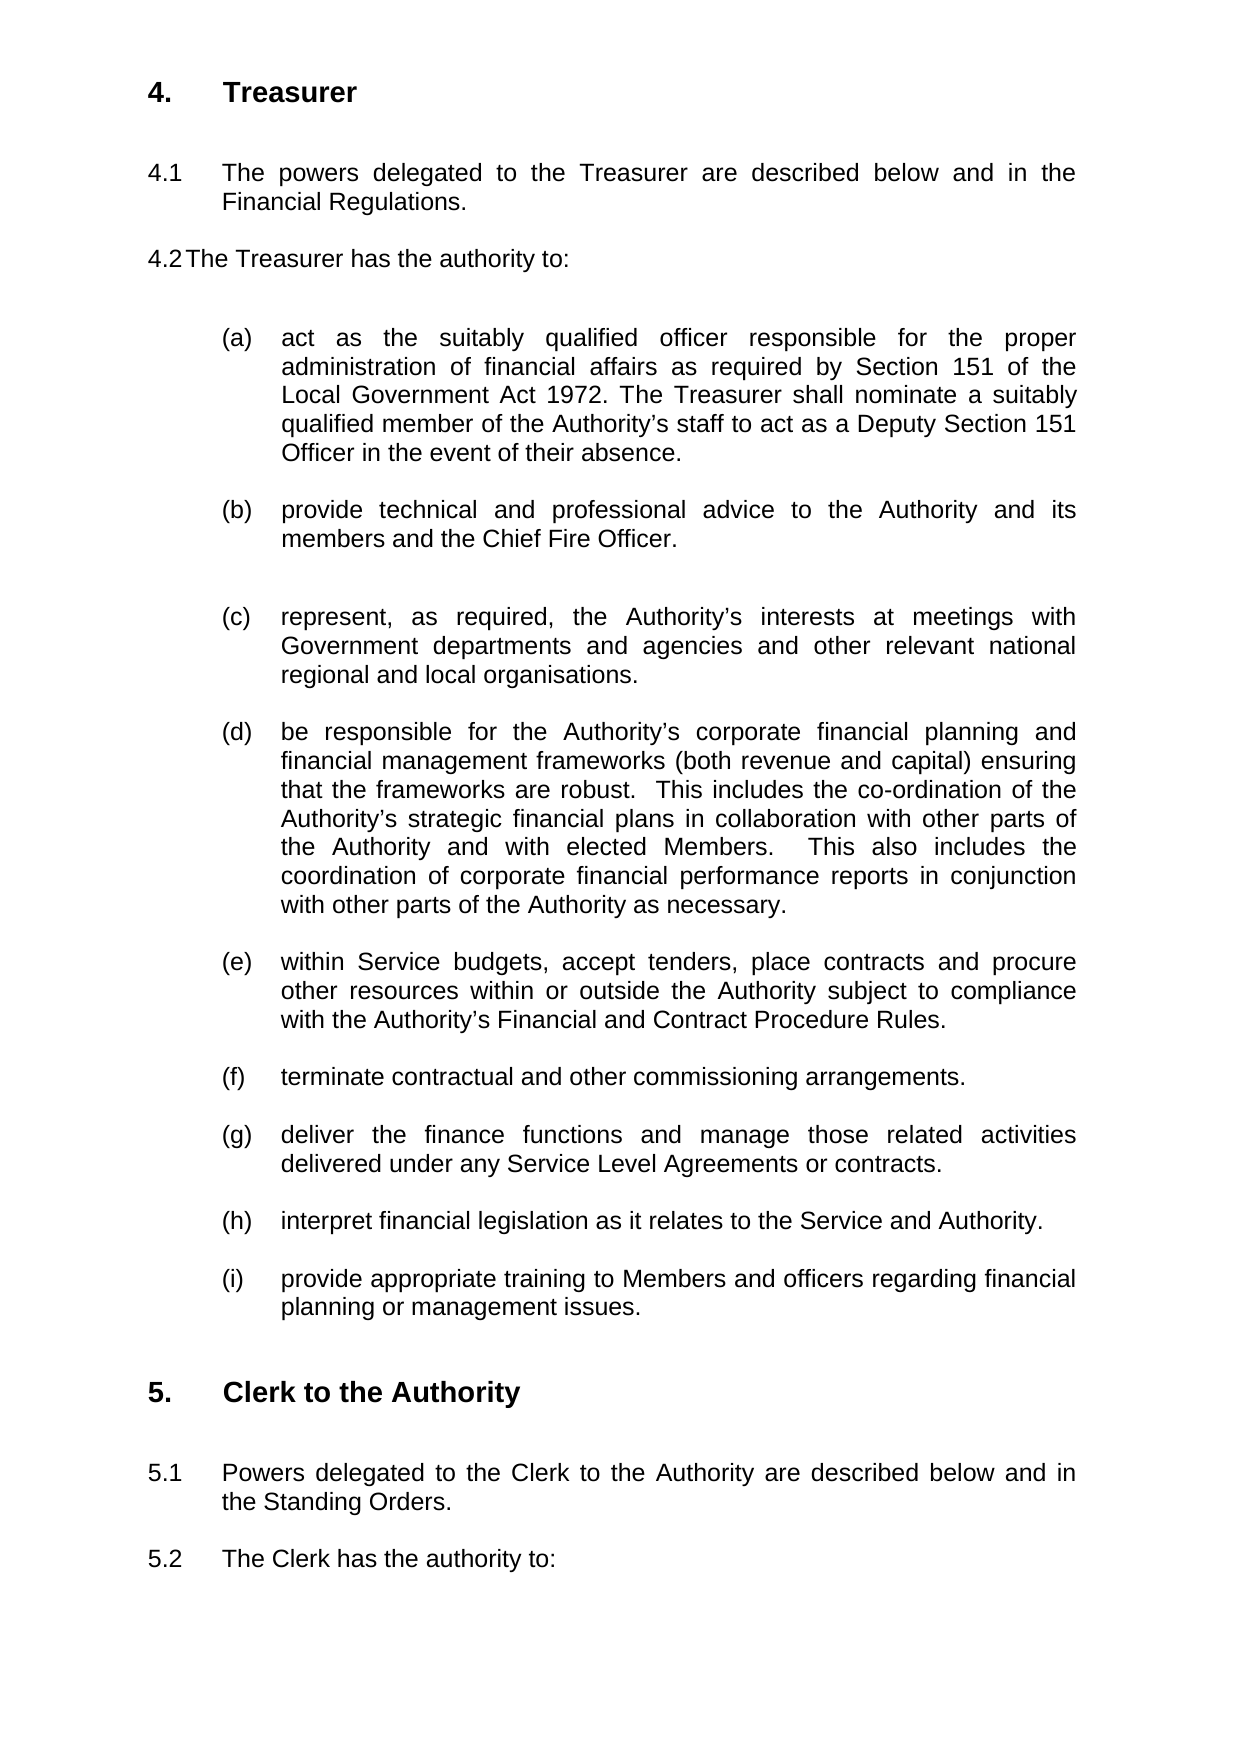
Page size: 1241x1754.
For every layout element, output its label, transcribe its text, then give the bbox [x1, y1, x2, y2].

text 4.1 The powers delegated to the Treasurer are described below and in the Financial Regulations. [148, 158, 1078, 216]
text 5.2 The Clerk has the authority to: [148, 1544, 1078, 1573]
subtitle 4. Treasurer [148, 75, 1078, 108]
list The Treasurer has the authority to: [148, 244, 1078, 273]
text (f) terminate contractual and other commissioning arrangements. [222, 1062, 1078, 1091]
list provide technical and professional advice to the Authority and its members and the Chief Fire Officer. [222, 495, 1078, 553]
text (g) deliver the finance functions and manage those related activities delivered under any Service Level Agreements or contracts. [222, 1120, 1078, 1177]
list provide appropriate training to Members and officers regarding financial planning or management issues. [222, 1263, 1078, 1321]
subtitle 5. Clerk to the Authority [148, 1375, 1078, 1408]
text 5.1 Powers delegated to the Clerk to the Authority are described below and in the Standing Orders. [148, 1458, 1078, 1515]
text (c) represent, as required, the Authority’s interests at meetings with Government departments and agencies and other relevant national regional and local organisations. [222, 602, 1078, 688]
list act as the suitably qualified officer responsible for the proper administration of financial affairs as required by Section 151 of the Local Government Act 1972. The Treasurer shall nominate a suitably qualified member of the Authority’s staff to act as a Deputy Section 151 Officer in the event of their absence. [222, 323, 1078, 466]
text (h) interpret financial legislation as it relates to the Service and Authority. [222, 1206, 1078, 1235]
text (e) within Service budgets, accept tenders, place contracts and procure other resources within or outside the Authority subject to compliance with the Authority’s Financial and Contract Procedure Rules. [222, 947, 1078, 1033]
text (d) be responsible for the Authority’s corporate financial planning and financial management frameworks (both revenue and capital) ensuring that the frameworks are robust. This includes the co-ordination of the Authority’s strategic financial plans in collaboration with other parts of the Authority and with elected Members. This also includes the coordination of corporate financial performance reports in conjunction with other parts of the Authority as necessary. [222, 717, 1078, 918]
